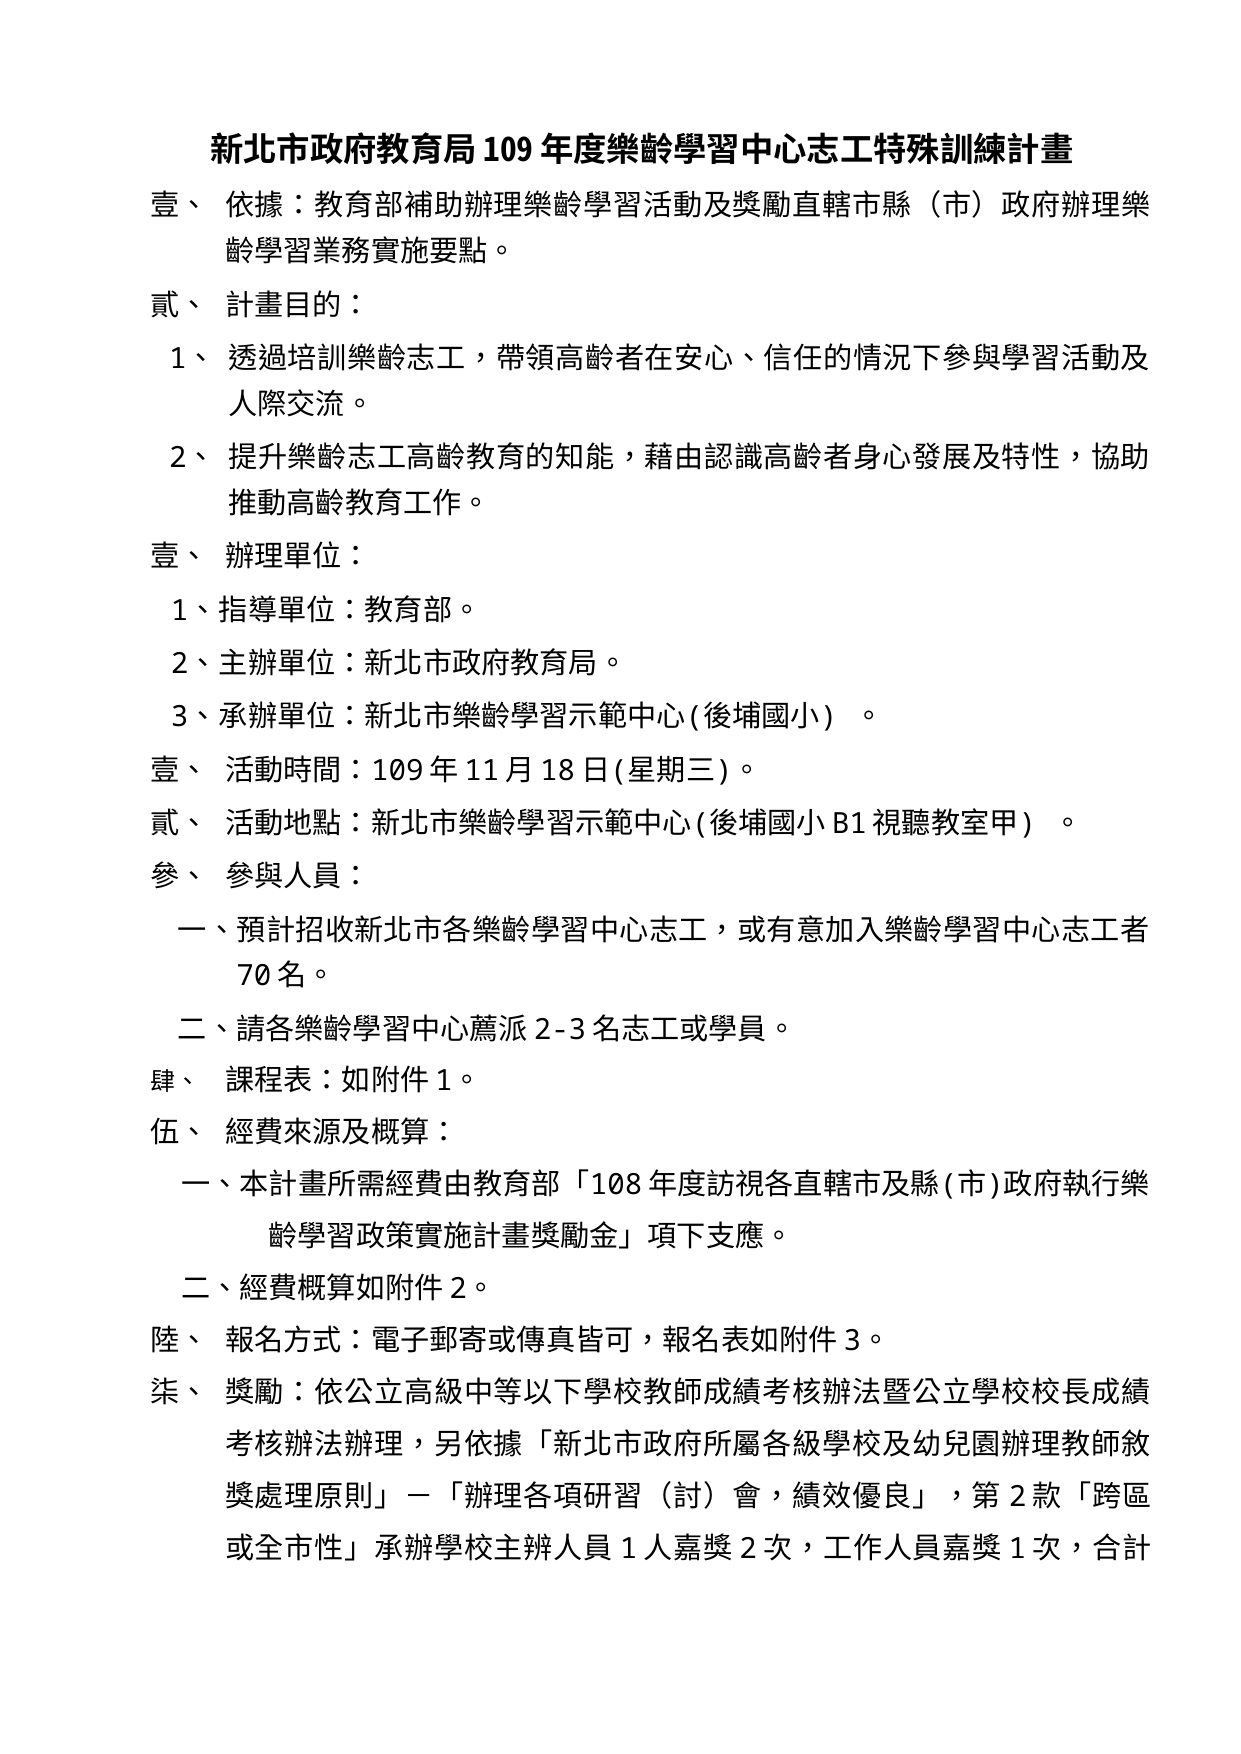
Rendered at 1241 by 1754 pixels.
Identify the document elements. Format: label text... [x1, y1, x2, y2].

list 透過培訓樂齡志工，帶領高齡者在安心、信任的情況下參與學習活動及人際交流。 [169, 332, 1152, 423]
list 承辦單位：新北市樂齡學習示範中心(後埔國小) 。 [171, 690, 1152, 736]
list 辦理單位： [150, 530, 1152, 576]
list 活動時間：109年11月18日(星期三)。 [150, 743, 1152, 789]
list 報名方式：電子郵寄或傳真皆可，報名表如附件3。 [150, 1309, 1152, 1361]
text 一、本計畫所需經費由教育部「108年度訪視各直轄市及縣(市)政府執行樂 [181, 1152, 1152, 1204]
list 課程表：如附件1。 [150, 1048, 1152, 1100]
list 獎勵：依公立高級中等以下學校教師成績考核辦法暨公立學校校長成績考核辦法辦理，另依據「新北市政府所屬各級學校及幼兒園辦理教師敘獎處理原則」－「辦理各項研習（討）會，績效優良」，第2款「跨區或全市性」承辦學校主辨人員1人嘉獎2次，工作人員嘉獎1次，合計 [150, 1361, 1152, 1569]
list 參與人員： [150, 850, 1152, 896]
text 一、預計招收新北市各樂齡學習中心志工，或有意加入樂齡學習中心志工者70名。 [178, 903, 1152, 995]
text 二、請各樂齡學習中心薦派2-3名志工或學員。 [178, 1002, 1152, 1048]
list 提升樂齡志工高齡教育的知能，藉由認識高齡者身心發展及特性，協助推動高齡教育工作。 [169, 431, 1152, 522]
list 依據：教育部補助辦理樂齡學習活動及獎勵直轄市縣（市）政府辦理樂齡學習業務實施要點。 [150, 179, 1152, 271]
text 齡學習政策實施計畫獎勵金」項下支應。 [131, 1204, 1152, 1257]
list 指導單位：教育部。 [171, 583, 1152, 629]
list 主辦單位：新北市政府教育局。 [171, 637, 1152, 682]
list 活動地點：新北市樂齡學習示範中心(後埔國小B1視聽教室甲) 。 [150, 797, 1152, 842]
list 經費來源及概算： [150, 1100, 1152, 1152]
text 二、經費概算如附件2。 [131, 1257, 1152, 1309]
text 新北市政府教育局109年度樂齡學習中心志工特殊訓練計畫 [131, 119, 1152, 172]
list 計畫目的： [150, 278, 1152, 324]
